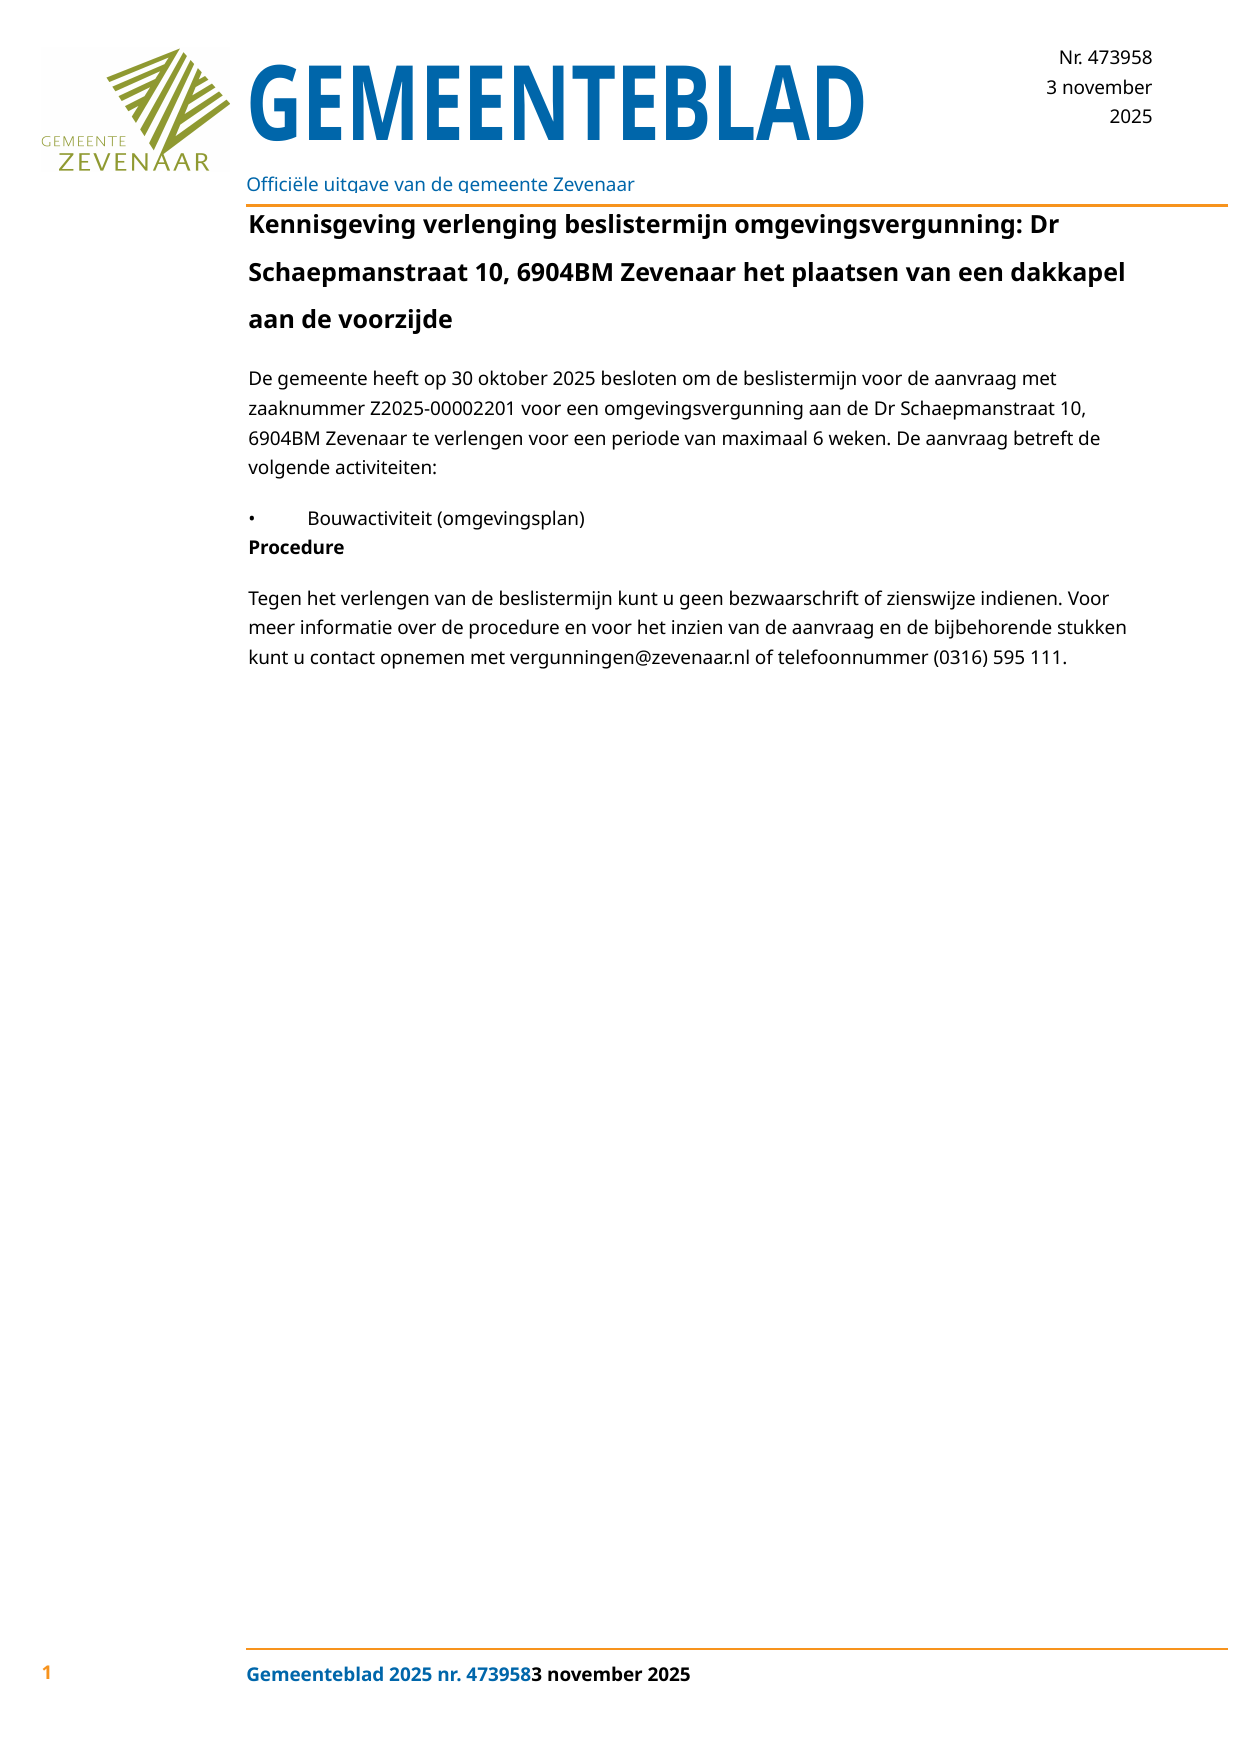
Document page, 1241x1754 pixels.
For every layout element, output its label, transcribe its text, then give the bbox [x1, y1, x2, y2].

text Tegen het verlengen van de beslistermijn kunt u geen bezwaarschrift of zienswijze indienen. Voor meer informatie over de procedure en voor het inzien van de aanvraag en de bijbehorende stukken kunt u contact opnemen met vergunningen@zevenaar.nl of telefoonnummer (0316) 595 111. [248, 585, 1152, 669]
list Bouwactiviteit (omgevingsplan) [248, 505, 1152, 530]
picture [41, 47, 231, 172]
text Procedure [248, 534, 1152, 560]
text Kennisgeving verlenging beslistermijn omgevingsvergunning: Dr Schaepmanstraat 10, 6904BM Zevenaar het plaatsen van een dakkapel aan de voorzijde [248, 207, 1152, 336]
text De gemeente heeft op 30 oktober 2025 besloten om de beslistermijn voor de aanvraag met zaaknummer Z2025-00002201 voor een omgevingsvergunning aan de Dr Schaepmanstraat 10, 6904BM Zevenaar te verlengen voor een periode van maximaal 6 weken. De aanvraag betreft de volgende activiteiten: [248, 366, 1152, 480]
